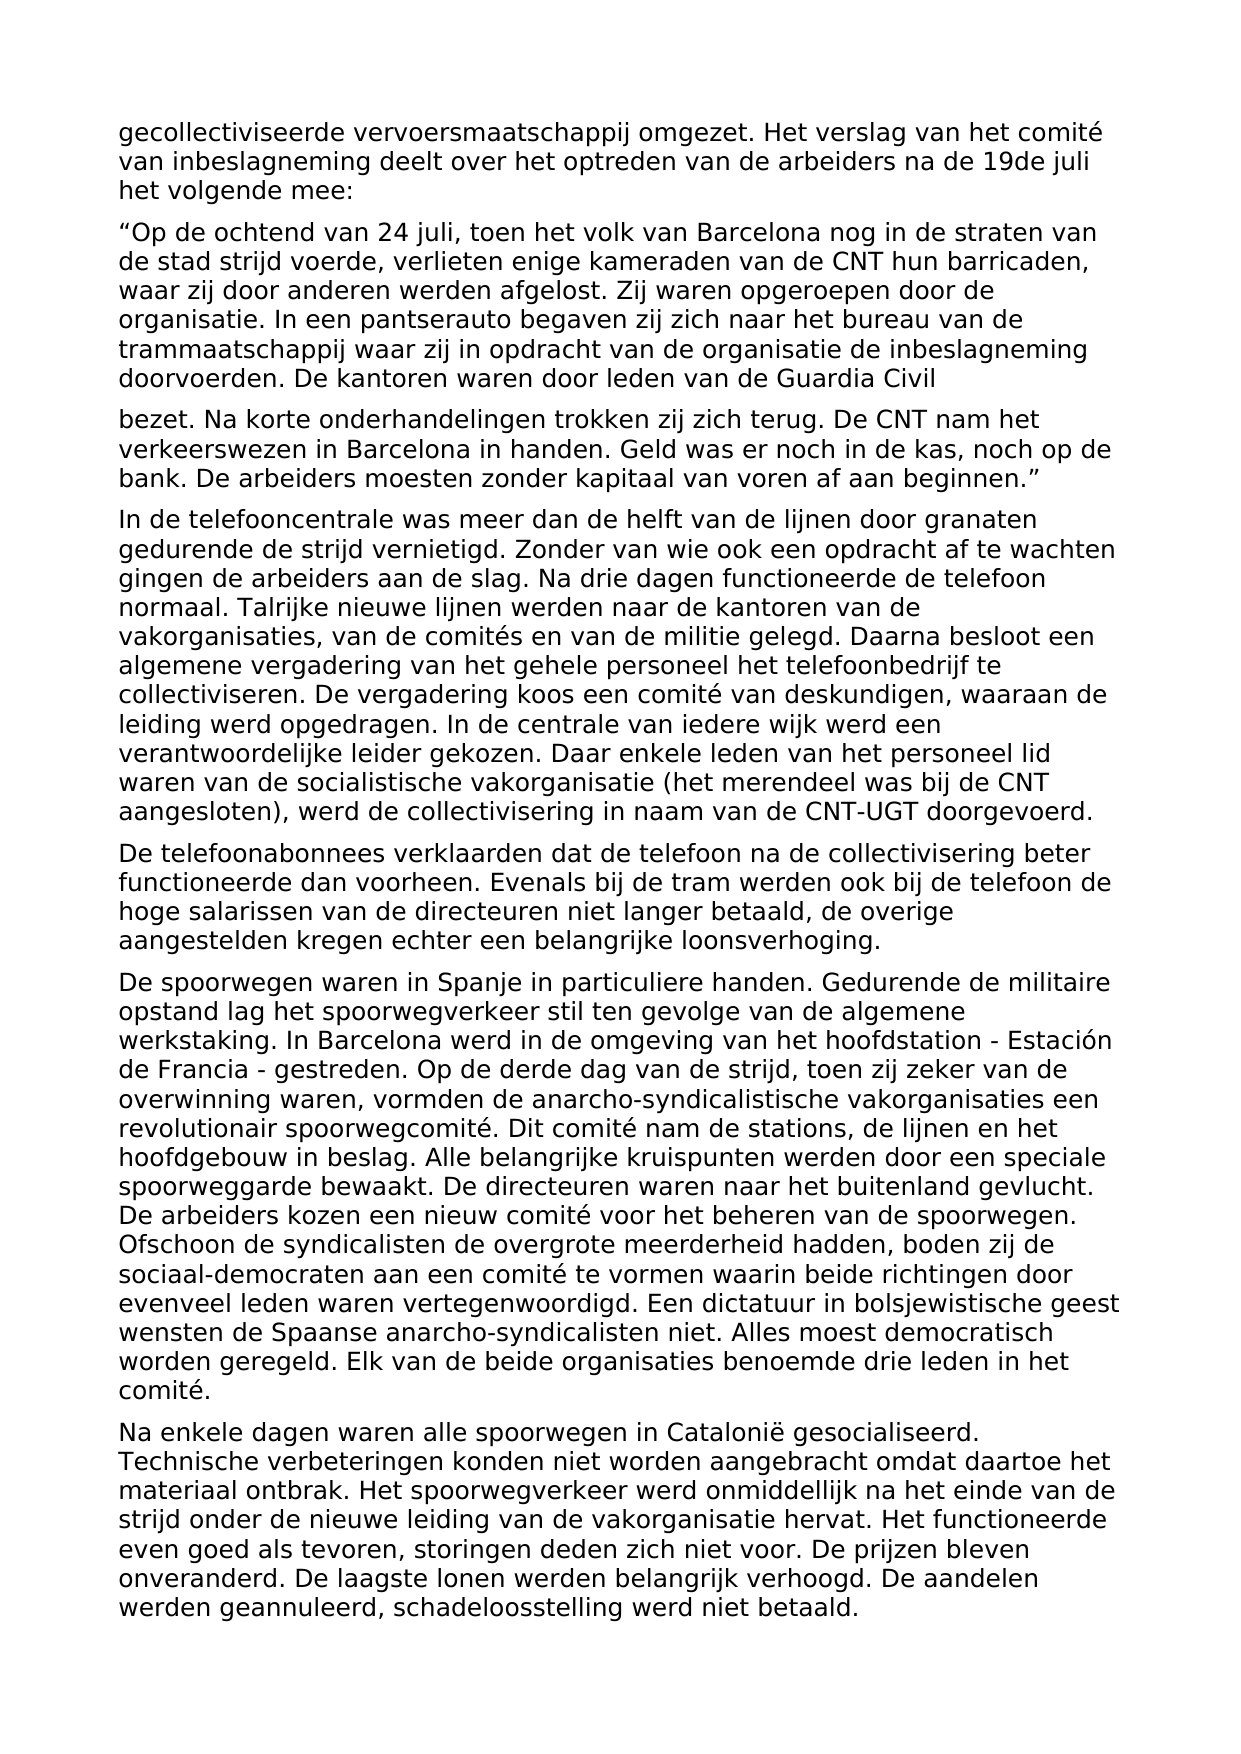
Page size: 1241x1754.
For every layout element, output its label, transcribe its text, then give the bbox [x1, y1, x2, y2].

text bezet. Na korte onderhandelingen trokken zij zich terug. De CNT nam het verkeerswezen in Barcelona in handen. Geld was er noch in de kas, noch op de bank. De arbeiders moesten zonder kapitaal van voren af aan beginnen.” [118, 406, 1122, 493]
text Na enkele dagen waren alle spoorwegen in Catalonië gesocialiseerd. Technische verbeteringen konden niet worden aangebracht omdat daartoe het materiaal ontbrak. Het spoorwegverkeer werd onmiddellijk na het einde van de strijd onder de nieuwe leiding van de vakorganisatie hervat. Het functioneerde even goed als tevoren, storingen deden zich niet voor. De prijzen bleven onveranderd. De laagste lonen werden belangrijk verhoogd. De aandelen werden geannuleerd, schadeloosstelling werd niet betaald. [118, 1418, 1122, 1622]
text In de telefooncentrale was meer dan de helft van de lijnen door granaten gedurende de strijd vernietigd. Zonder van wie ook een opdracht af te wachten gingen de arbeiders aan de slag. Na drie dagen functioneerde de telefoon normaal. Talrijke nieuwe lijnen werden naar de kantoren van de vakorganisaties, van de comités en van de militie gelegd. Daarna besloot een algemene vergadering van het gehele personeel het telefoonbedrijf te collectiviseren. De vergadering koos een comité van deskundigen, waaraan de leiding werd opgedragen. In de centrale van iedere wijk werd een verantwoordelijke leider gekozen. Daar enkele leden van het personeel lid waren van de socialistische vakorganisatie (het merendeel was bij de CNT aangesloten), werd de collectivisering in naam van de CNT-UGT doorgevoerd. [118, 506, 1122, 826]
text “Op de ochtend van 24 juli, toen het volk van Barcelona nog in de straten van de stad strijd voerde, verlieten enige kameraden van de CNT hun barricaden, waar zij door anderen werden afgelost. Zij waren opgeroepen door de organisatie. In een pantserauto begaven zij zich naar het bureau van de trammaatschappij waar zij in opdracht van de organisatie de inbeslagneming doorvoerden. De kantoren waren door leden van de Guardia Civil [118, 218, 1122, 393]
text gecollectiviseerde vervoersmaatschappij omgezet. Het verslag van het comité van inbeslagneming deelt over het optreden van de arbeiders na de 19de juli het volgende mee: [118, 118, 1122, 206]
text De spoorwegen waren in Spanje in particuliere handen. Gedurende de militaire opstand lag het spoorwegverkeer stil ten gevolge van de algemene werkstaking. In Barcelona werd in de omgeving van het hoofdstation - Estación de Francia - gestreden. Op de derde dag van de strijd, toen zij zeker van de overwinning waren, vormden de anarcho-syndicalistische vakorganisaties een revolutionair spoorwegcomité. Dit comité nam de stations, de lijnen en het hoofdgebouw in beslag. Alle belangrijke kruispunten werden door een speciale spoorweggarde bewaakt. De directeuren waren naar het buitenland gevlucht. De arbeiders kozen een nieuw comité voor het beheren van de spoorwegen. Ofschoon de syndicalisten de overgrote meerderheid hadden, boden zij de sociaal-democraten aan een comité te vormen waarin beide richtingen door evenveel leden waren vertegenwoordigd. Een dictatuur in bolsjewistische geest wensten de Spaanse anarcho-syndicalisten niet. Alles moest democratisch worden geregeld. Elk van de beide organisaties benoemde drie leden in het comité. [118, 968, 1122, 1406]
text De telefoonabonnees verklaarden dat de telefoon na de collectivisering beter functioneerde dan voorheen. Evenals bij de tram werden ook bij de telefoon de hoge salarissen van de directeuren niet langer betaald, de overige aangestelden kregen echter een belangrijke loonsverhoging. [118, 839, 1122, 956]
